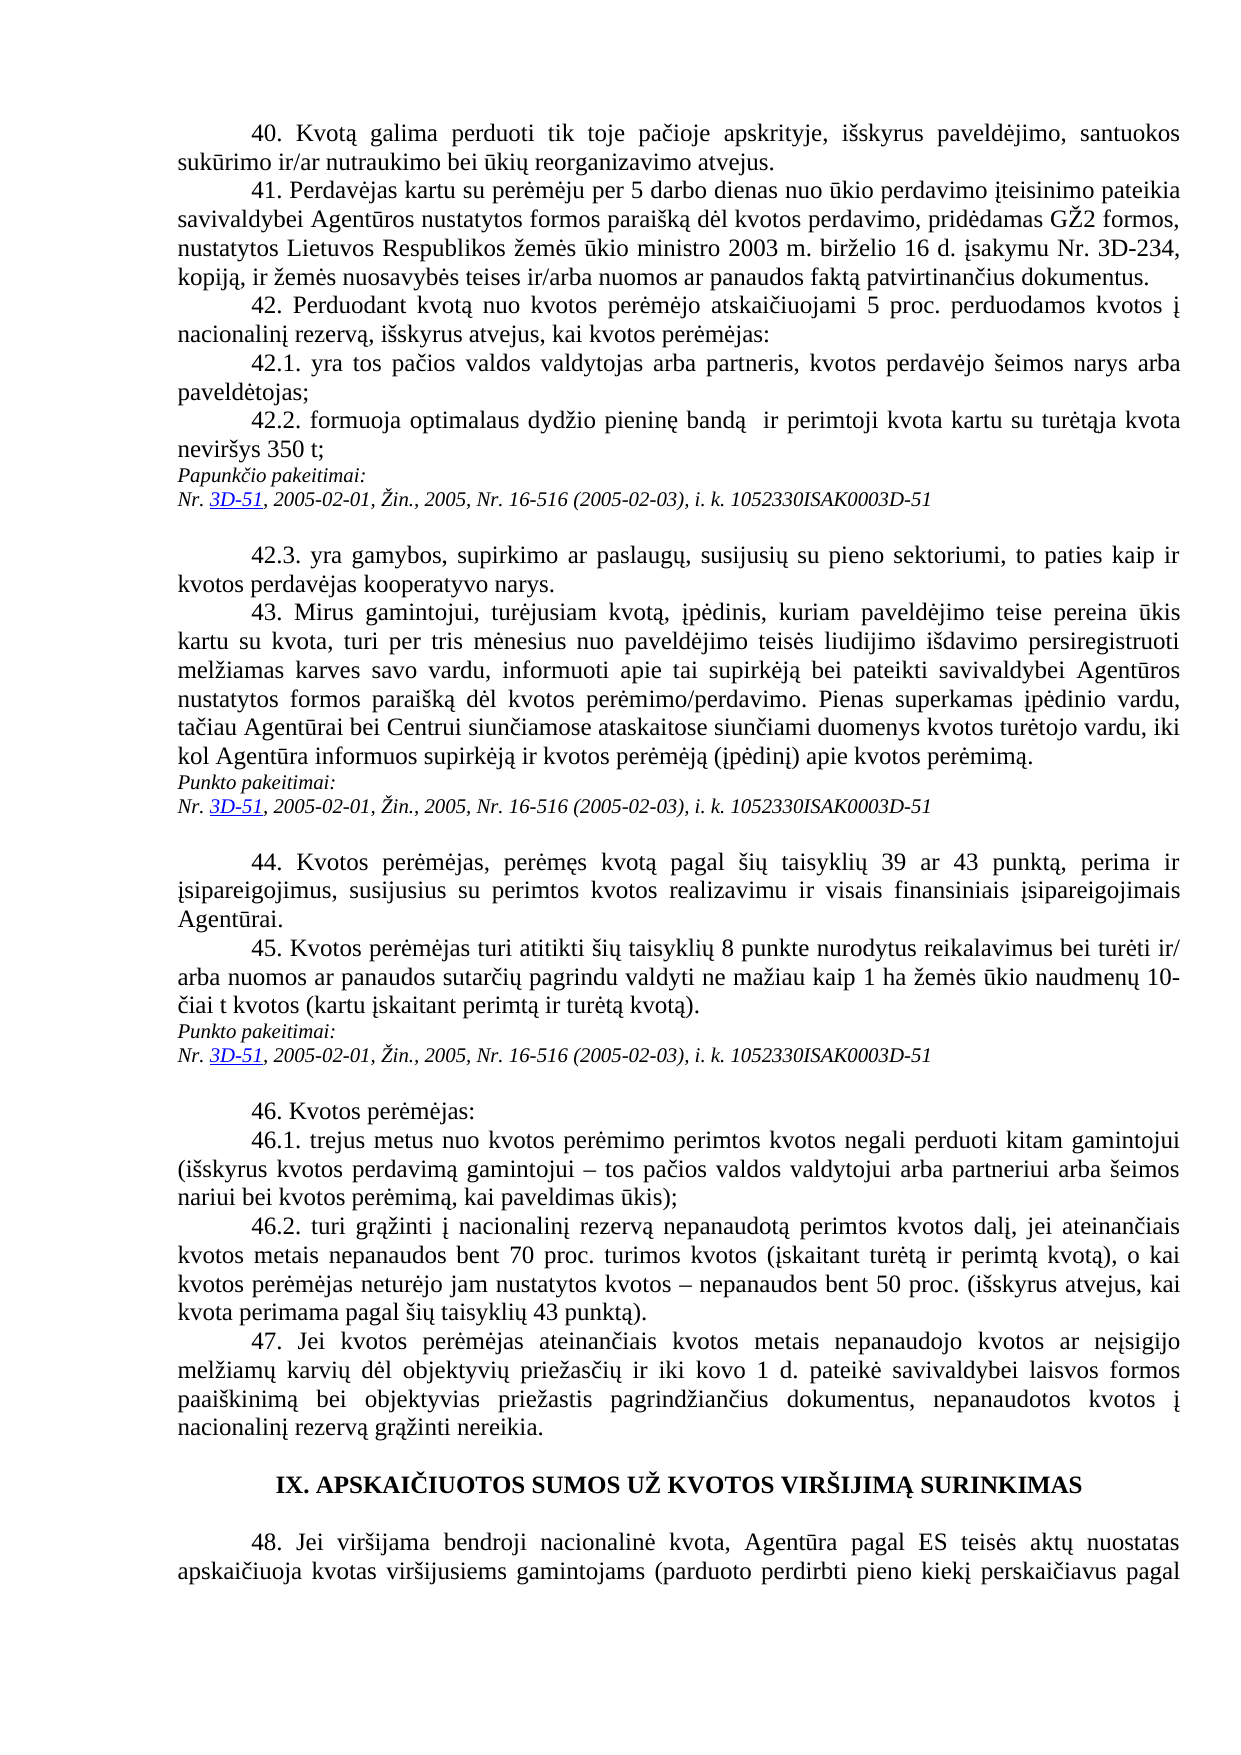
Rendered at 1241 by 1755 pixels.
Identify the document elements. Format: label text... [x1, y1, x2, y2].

text Punkto pakeitimai: [177, 770, 1181, 794]
text 46.1. trejus metus nuo kvotos perėmimo perimtos kvotos negali perduoti kitam gamintojui (išskyrus kvotos perdavimą gamintojui – tos pačios valdos valdytojui arba partneriui arba šeimos nariui bei kvotos perėmimą, kai paveldimas ūkis); [177, 1125, 1181, 1211]
text Punkto pakeitimai: [177, 1019, 1181, 1043]
text 46.2. turi grąžinti į nacionalinį rezervą nepanaudotą perimtos kvotos dalį, jei ateinančiais kvotos metais nepanaudos bent 70 proc. turimos kvotos (įskaitant turėtą ir perimtą kvotą), o kai kvotos perėmėjas neturėjo jam nustatytos kvotos – nepanaudos bent 50 proc. (išskyrus atvejus, kai kvota perimama pagal šių taisyklių 43 punktą). [177, 1211, 1181, 1326]
text 42. Perduodant kvotą nuo kvotos perėmėjo atskaičiuojami 5 proc. perduodamos kvotos į nacionalinį rezervą, išskyrus atvejus, kai kvotos perėmėjas: [177, 291, 1181, 348]
text 46. Kvotos perėmėjas: [177, 1096, 1181, 1125]
text 44. Kvotos perėmėjas, perėmęs kvotą pagal šių taisyklių 39 ar 43 punktą, perima ir įsipareigojimus, susijusius su perimtos kvotos realizavimu ir visais finansiniais įsipareigojimais Agentūrai. [177, 847, 1181, 933]
text 42.2. formuoja optimalaus dydžio pieninę bandą ir perimtoji kvota kartu su turėtąja kvota neviršys 350 t; [177, 406, 1181, 463]
text 42.3. yra gamybos, supirkimo ar paslaugų, susijusių su pieno sektoriumi, to paties kaip ir kvotos perdavėjas kooperatyvo narys. [177, 540, 1181, 597]
text 47. Jei kvotos perėmėjas ateinančiais kvotos metais nepanaudojo kvotos ar neįsigijo melžiamų karvių dėl objektyvių priežasčių ir iki kovo 1 d. pateikė savivaldybei laisvos formos paaiškinimą bei objektyvias priežastis pagrindžiančius dokumentus, nepanaudotos kvotos į nacionalinį rezervą grąžinti nereikia. [177, 1326, 1181, 1441]
text 40. Kvotą galima perduoti tik toje pačioje apskrityje, išskyrus paveldėjimo, santuokos sukūrimo ir/ar nutraukimo bei ūkių reorganizavimo atvejus. [177, 118, 1181, 176]
text IX. APSKAIČIUOTOS SUMOS UŽ KVOTOS VIRŠIJIMĄ SURINKIMAS [177, 1470, 1181, 1499]
text Papunkčio pakeitimai: [177, 463, 1181, 487]
text Nr. 3D-51, 2005-02-01, Žin., 2005, Nr. 16-516 (2005-02-03), i. k. 1052330ISAK0003D-51 [177, 1043, 1181, 1067]
text 41. Perdavėjas kartu su perėmėju per 5 darbo dienas nuo ūkio perdavimo įteisinimo pateikia savivaldybei Agentūros nustatytos formos paraišką dėl kvotos perdavimo, pridėdamas GŽ2 formos, nustatytos Lietuvos Respublikos žemės ūkio ministro 2003 m. birželio 16 d. įsakymu Nr. 3D-234, kopiją, ir žemės nuosavybės teises ir/arba nuomos ar panaudos faktą patvirtinančius dokumentus. [177, 176, 1181, 291]
text 48. Jei viršijama bendroji nacionalinė kvota, Agentūra pagal ES teisės aktų nuostatas apskaičiuoja kvotas viršijusiems gamintojams (parduoto perdirbti pieno kiekį perskaičiavus pagal [177, 1527, 1181, 1585]
text 42.1. yra tos pačios valdos valdytojas arba partneris, kvotos perdavėjo šeimos narys arba paveldėtojas; [177, 348, 1181, 406]
text Nr. 3D-51, 2005-02-01, Žin., 2005, Nr. 16-516 (2005-02-03), i. k. 1052330ISAK0003D-51 [177, 794, 1181, 818]
text 45. Kvotos perėmėjas turi atitikti šių taisyklių 8 punkte nurodytus reikalavimus bei turėti ir/ arba nuomos ar panaudos sutarčių pagrindu valdyti ne mažiau kaip 1 ha žemės ūkio naudmenų 10-čiai t kvotos (kartu įskaitant perimtą ir turėtą kvotą). [177, 933, 1181, 1019]
text 43. Mirus gamintojui, turėjusiam kvotą, įpėdinis, kuriam paveldėjimo teise pereina ūkis kartu su kvota, turi per tris mėnesius nuo paveldėjimo teisės liudijimo išdavimo persiregistruoti melžiamas karves savo vardu, informuoti apie tai supirkėją bei pateikti savivaldybei Agentūros nustatytos formos paraišką dėl kvotos perėmimo/perdavimo. Pienas superkamas įpėdinio vardu, tačiau Agentūrai bei Centrui siunčiamose ataskaitose siunčiami duomenys kvotos turėtojo vardu, iki kol Agentūra informuos supirkėją ir kvotos perėmėją (įpėdinį) apie kvotos perėmimą. [177, 597, 1181, 770]
text Nr. 3D-51, 2005-02-01, Žin., 2005, Nr. 16-516 (2005-02-03), i. k. 1052330ISAK0003D-51 [177, 487, 1181, 511]
